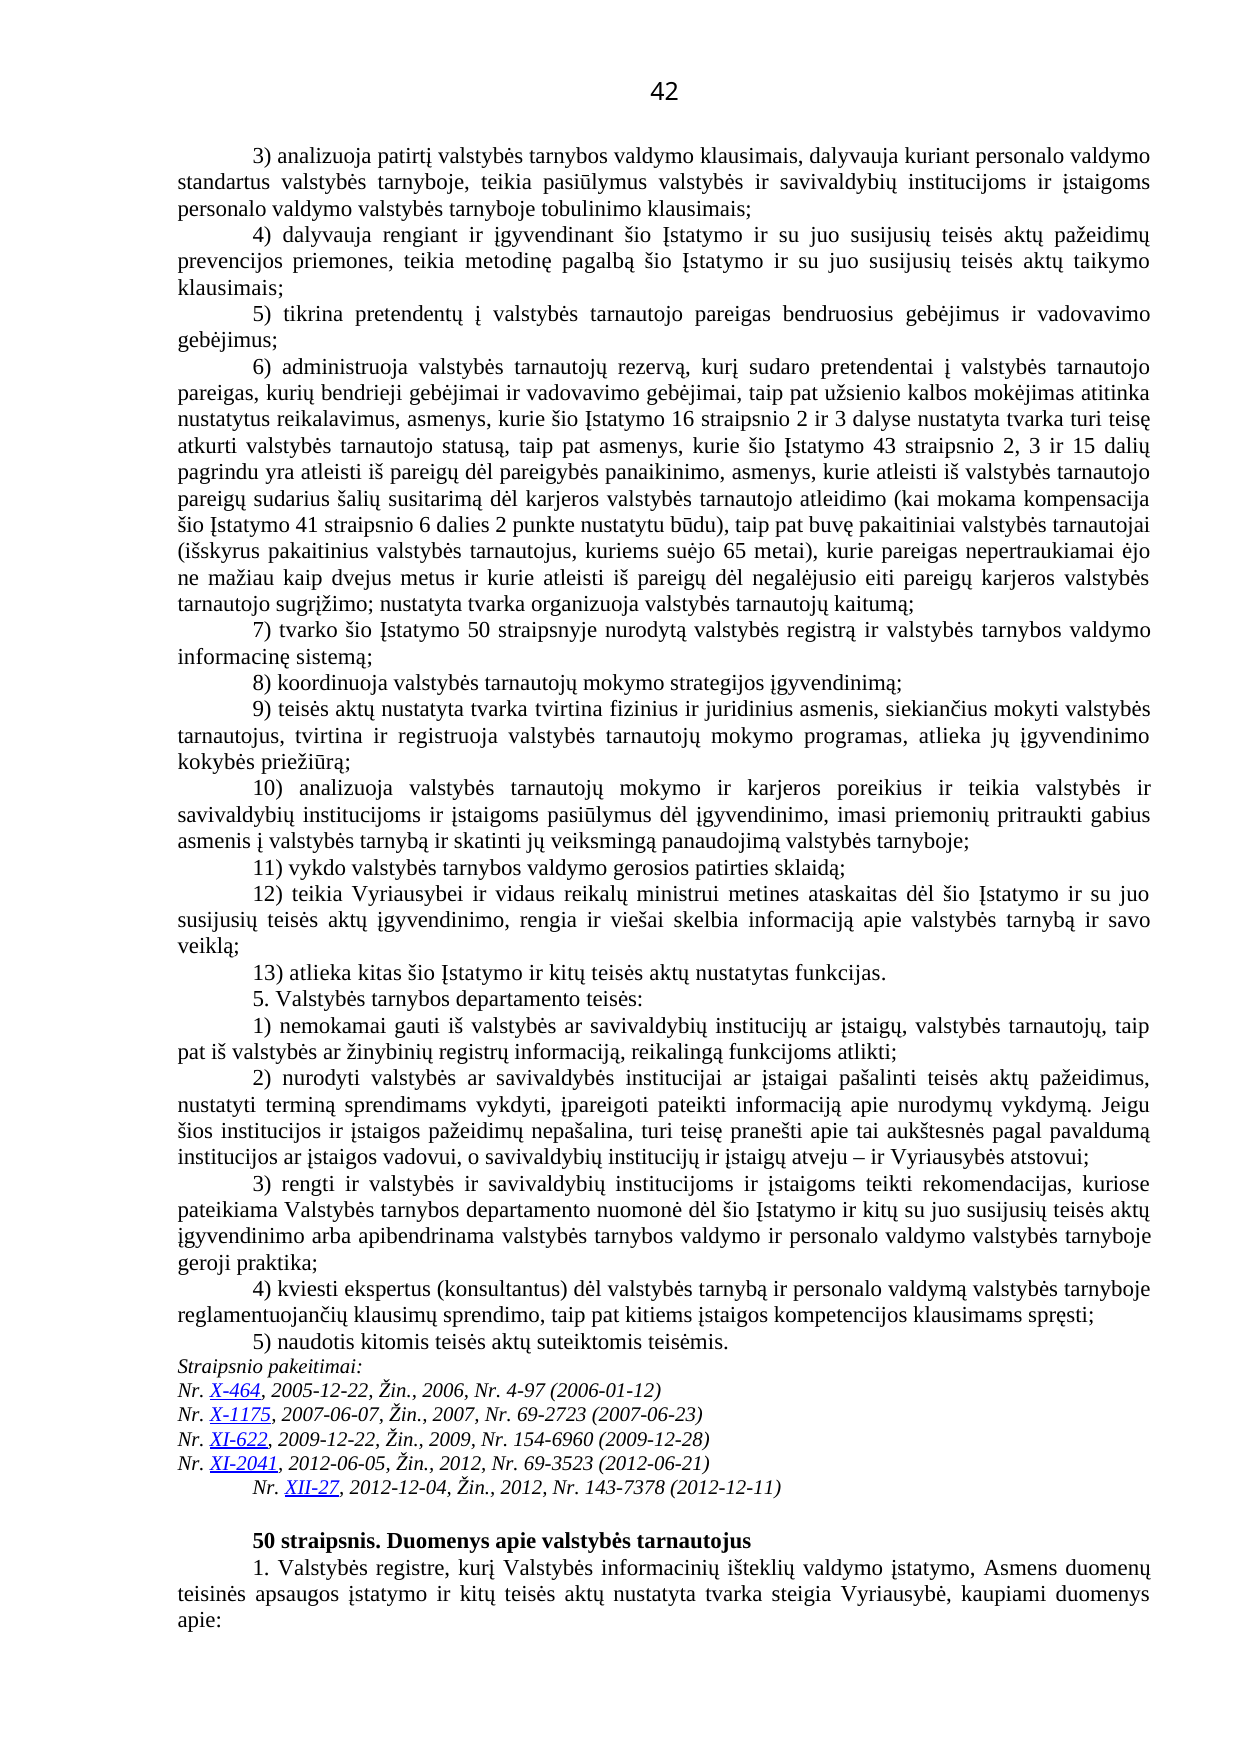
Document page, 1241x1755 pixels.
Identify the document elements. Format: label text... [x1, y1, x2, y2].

text 2) nurodyti valstybės ar savivaldybės institucijai ar įstaigai pašalinti teisės aktų pažeidimus, nustatyti terminą sprendimams vykdyti, įpareigoti pateikti informaciją apie nurodymų vykdymą. Jeigu šios institucijos ir įstaigos pažeidimų nepašalina, turi teisę pranešti apie tai aukštesnės pagal pavaldumą institucijos ar įstaigos vadovui, o savivaldybių institucijų ir įstaigų atveju – ir Vyriausybės atstovui; [177, 1064, 1152, 1170]
text Nr. XI-2041, 2012-06-05, Žin., 2012, Nr. 69-3523 (2012-06-21) [177, 1451, 1152, 1474]
text 9) teisės aktų nustatyta tvarka tvirtina fizinius ir juridinius asmenis, siekiančius mokyti valstybės tarnautojus, tvirtina ir registruoja valstybės tarnautojų mokymo programas, atlieka jų įgyvendinimo kokybės priežiūrą; [177, 695, 1152, 774]
text 13) atlieka kitas šio Įstatymo ir kitų teisės aktų nustatytas funkcijas. [177, 959, 1152, 985]
text 5. Valstybės tarnybos departamento teisės: [177, 985, 1152, 1012]
text Nr. XI-622, 2009-12-22, Žin., 2009, Nr. 154-6960 (2009-12-28) [177, 1426, 1152, 1451]
text 4) kviesti ekspertus (konsultantus) dėl valstybės tarnybą ir personalo valdymą valstybės tarnyboje reglamentuojančių klausimų sprendimo, taip pat kitiems įstaigos kompetencijos klausimams spręsti; [177, 1275, 1152, 1328]
text 3) analizuoja patirtį valstybės tarnybos valdymo klausimais, dalyvauja kuriant personalo valdymo standartus valstybės tarnyboje, teikia pasiūlymus valstybės ir savivaldybių institucijoms ir įstaigoms personalo valdymo valstybės tarnyboje tobulinimo klausimais; [177, 142, 1152, 221]
text 8) koordinuoja valstybės tarnautojų mokymo strategijos įgyvendinimą; [177, 669, 1152, 695]
text 11) vykdo valstybės tarnybos valdymo gerosios patirties sklaidą; [177, 853, 1152, 880]
text 1) nemokamai gauti iš valstybės ar savivaldybių institucijų ar įstaigų, valstybės tarnautojų, taip pat iš valstybės ar žinybinių registrų informaciją, reikalingą funkcijoms atlikti; [177, 1012, 1152, 1064]
text 3) rengti ir valstybės ir savivaldybių institucijoms ir įstaigoms teikti rekomendacijas, kuriose pateikiama Valstybės tarnybos departamento nuomonė dėl šio Įstatymo ir kitų su juo susijusių teisės aktų įgyvendinimo arba apibendrinama valstybės tarnybos valdymo ir personalo valdymo valstybės tarnyboje geroji praktika; [177, 1170, 1152, 1275]
text Straipsnio pakeitimai: [177, 1354, 1157, 1378]
text 12) teikia Vyriausybei ir vidaus reikalų ministrui metines ataskaitas dėl šio Įstatymo ir su juo susijusių teisės aktų įgyvendinimo, rengia ir viešai skelbia informaciją apie valstybės tarnybą ir savo veiklą; [177, 880, 1152, 959]
text Nr. XII-27, 2012-12-04, Žin., 2012, Nr. 143-7378 (2012-12-11) [177, 1474, 1152, 1499]
text 7) tvarko šio Įstatymo 50 straipsnyje nurodytą valstybės registrą ir valstybės tarnybos valdymo informacinę sistemą; [177, 616, 1152, 669]
text 1. Valstybės registre, kurį Valstybės informacinių išteklių valdymo įstatymo, Asmens duomenų teisinės apsaugos įstatymo ir kitų teisės aktų nustatyta tvarka steigia Vyriausybė, kaupiami duomenys apie: [177, 1554, 1152, 1633]
text 4) dalyvauja rengiant ir įgyvendinant šio Įstatymo ir su juo susijusių teisės aktų pažeidimų prevencijos priemones, teikia metodinę pagalbą šio Įstatymo ir su juo susijusių teisės aktų taikymo klausimais; [177, 221, 1152, 300]
text Nr. X-1175, 2007-06-07, Žin., 2007, Nr. 69-2723 (2007-06-23) [177, 1402, 1152, 1426]
text 5) naudotis kitomis teisės aktų suteiktomis teisėmis. [177, 1328, 1152, 1354]
text 10) analizuoja valstybės tarnautojų mokymo ir karjeros poreikius ir teikia valstybės ir savivaldybių institucijoms ir įstaigoms pasiūlymus dėl įgyvendinimo, imasi priemonių pritraukti gabius asmenis į valstybės tarnybą ir skatinti jų veiksmingą panaudojimą valstybės tarnyboje; [177, 774, 1152, 853]
text Nr. X-464, 2005-12-22, Žin., 2006, Nr. 4-97 (2006-01-12) [177, 1378, 1152, 1402]
text 50 straipsnis. Duomenys apie valstybės tarnautojus [177, 1527, 1152, 1554]
text 5) tikrina pretendentų į valstybės tarnautojo pareigas bendruosius gebėjimus ir vadovavimo gebėjimus; [177, 300, 1152, 353]
text 6) administruoja valstybės tarnautojų rezervą, kurį sudaro pretendentai į valstybės tarnautojo pareigas, kurių bendrieji gebėjimai ir vadovavimo gebėjimai, taip pat užsienio kalbos mokėjimas atitinka nustatytus reikalavimus, asmenys, kurie šio Įstatymo 16 straipsnio 2 ir 3 dalyse nustatyta tvarka turi teisę atkurti valstybės tarnautojo statusą, taip pat asmenys, kurie šio Įstatymo 43 straipsnio 2, 3 ir 15 dalių pagrindu yra atleisti iš pareigų dėl pareigybės panaikinimo, asmenys, kurie atleisti iš valstybės tarnautojo pareigų sudarius šalių susitarimą dėl karjeros valstybės tarnautojo atleidimo (kai mokama kompensacija šio Įstatymo 41 straipsnio 6 dalies 2 punkte nustatytu būdu), taip pat buvę pakaitiniai valstybės tarnautojai (išskyrus pakaitinius valstybės tarnautojus, kuriems suėjo 65 metai), kurie pareigas nepertraukiamai ėjo ne mažiau kaip dvejus metus ir kurie atleisti iš pareigų dėl negalėjusio eiti pareigų karjeros valstybės tarnautojo sugrįžimo; nustatyta tvarka organizuoja valstybės tarnautojų kaitumą; [177, 353, 1152, 616]
